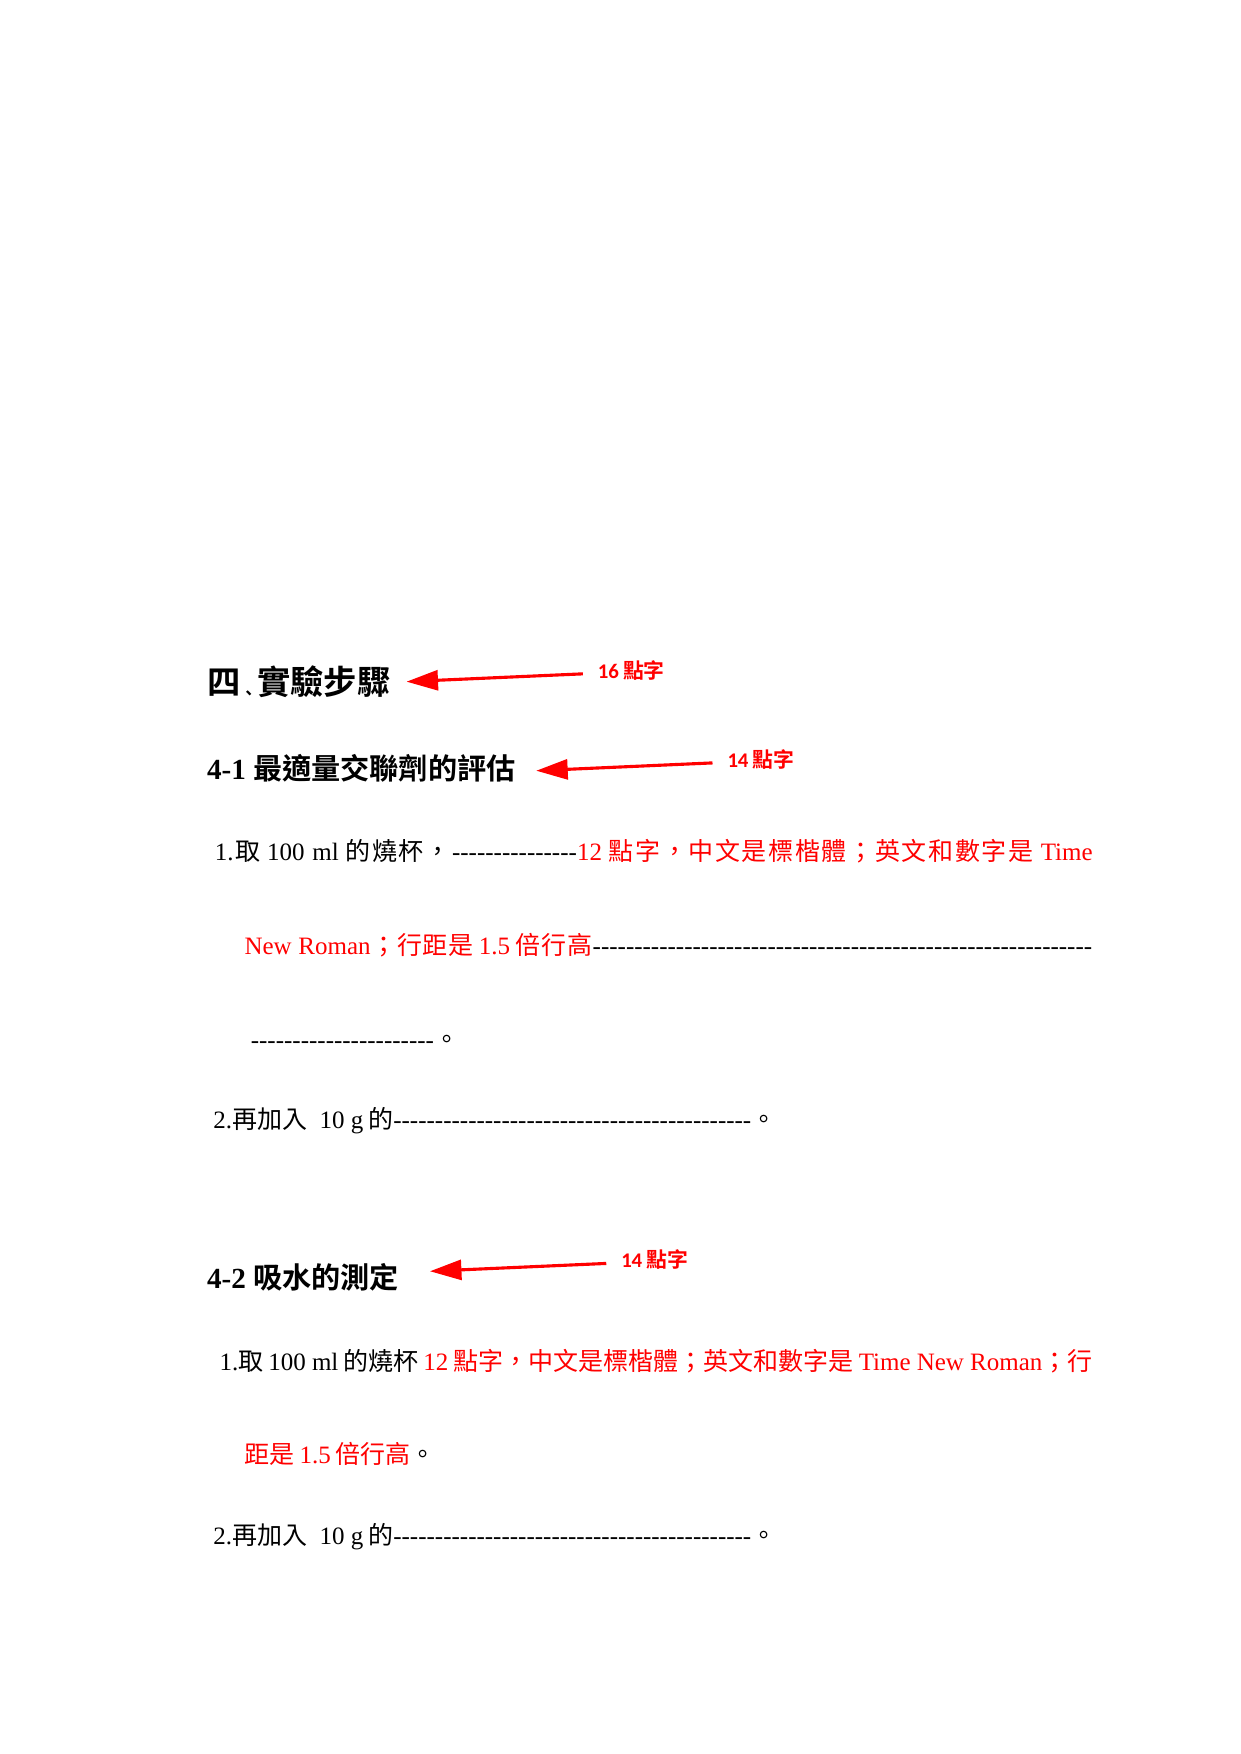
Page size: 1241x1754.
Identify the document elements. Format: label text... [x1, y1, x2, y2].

text 1.取100 ml的燒杯，---------------12點字，中文是標楷體；英文和數字是Time New Roman；行距是1.5倍行高------------------------------------------------------------ ----------------------。 [207, 808, 1092, 1058]
text 2.再加入 10 g的-------------------------------------------。 [207, 1076, 1092, 1139]
text 四、實驗步驟 [207, 638, 1092, 701]
text 4-2 吸水的測定 [207, 1234, 1092, 1296]
text 4-1 最適量交聯劑的評估 [207, 725, 1092, 787]
text 1.取100 ml的燒杯12點字，中文是標楷體；英文和數字是Time New Roman；行距是1.5倍行高。 [219, 1318, 1092, 1474]
text 2.再加入 10 g的-------------------------------------------。 [207, 1492, 1092, 1554]
